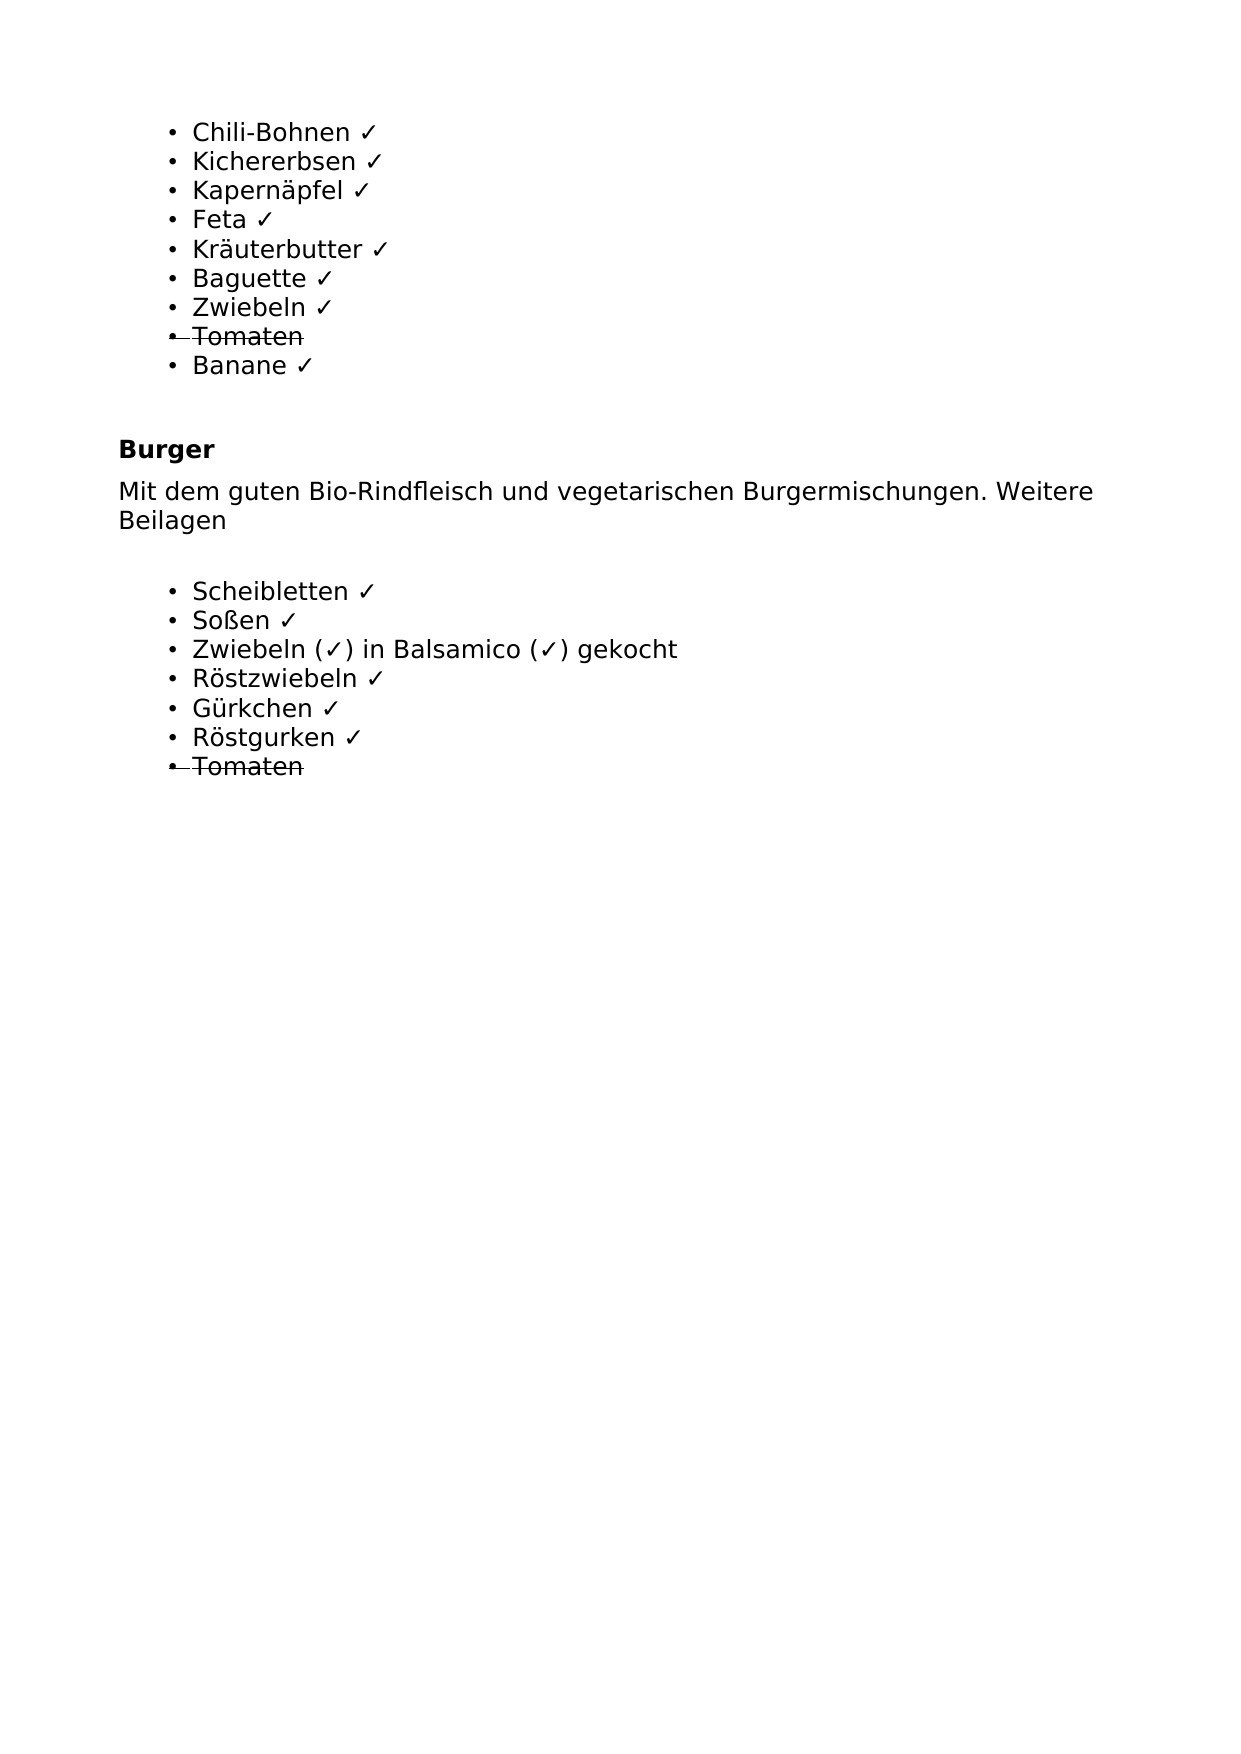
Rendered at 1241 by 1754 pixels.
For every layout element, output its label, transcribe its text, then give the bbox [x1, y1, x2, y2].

list Feta ✓ [177, 206, 1122, 235]
list Chili-Bohnen ✓ [177, 118, 1122, 147]
subtitle Burger [118, 435, 1122, 464]
list Zwiebeln ✓ [177, 293, 1122, 322]
text Mit dem guten Bio-Rindfleisch und vegetarischen Burgermischungen. Weitere Beilagen [118, 477, 1122, 535]
list Kapernäpfel ✓ [177, 176, 1122, 206]
list Banane ✓ [177, 351, 1122, 381]
list Tomaten [177, 322, 1122, 351]
list Kräuterbutter ✓ [177, 235, 1122, 264]
list Soßen ✓ [177, 606, 1122, 635]
list Baguette ✓ [177, 264, 1122, 293]
list Tomaten [177, 752, 1122, 781]
list Scheibletten ✓ [177, 577, 1122, 606]
list Zwiebeln (✓) in Balsamico (✓) gekocht [177, 635, 1122, 664]
list Gürkchen ✓ [177, 694, 1122, 723]
list Röstgurken ✓ [177, 723, 1122, 752]
list Kichererbsen ✓ [177, 147, 1122, 176]
list Röstzwiebeln ✓ [177, 664, 1122, 694]
